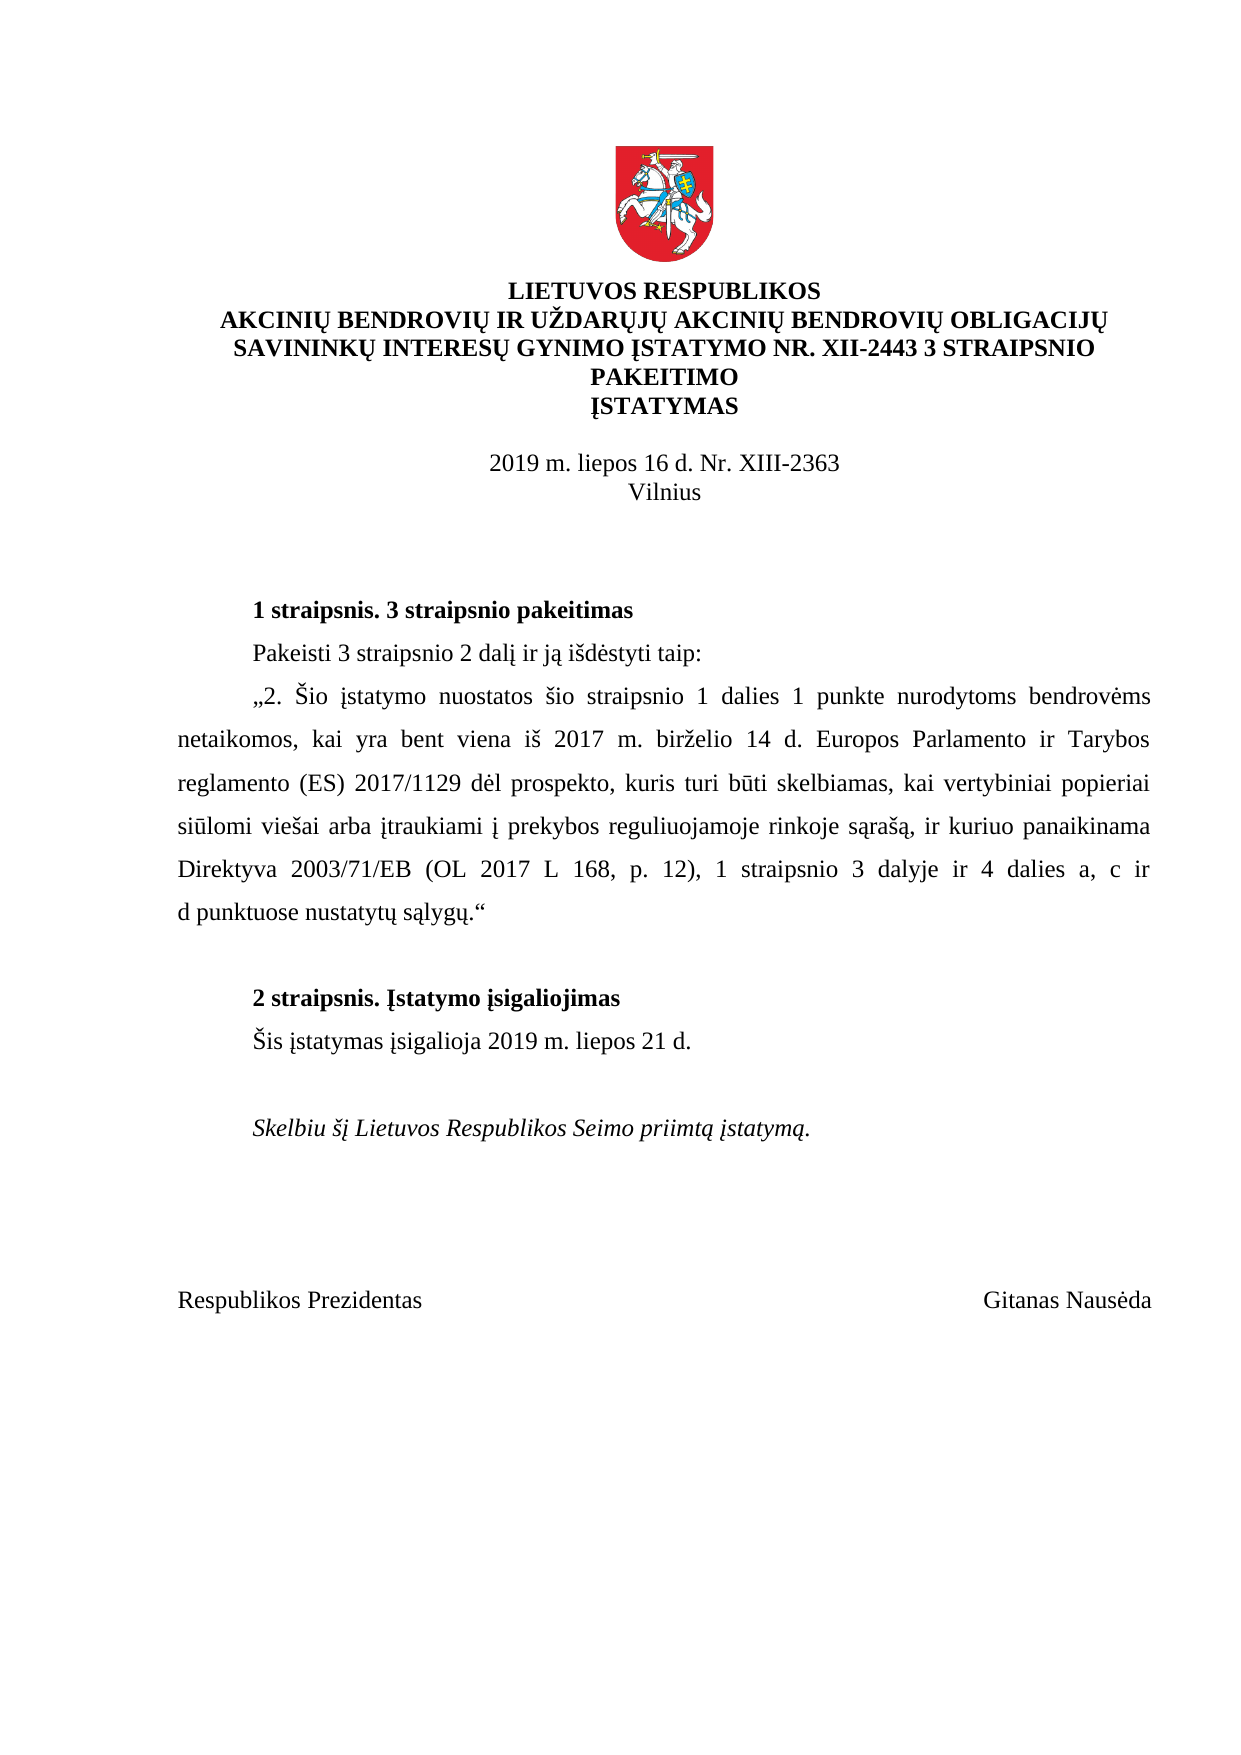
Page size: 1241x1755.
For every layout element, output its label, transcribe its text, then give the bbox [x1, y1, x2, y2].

text Respublikos Prezidentas Gitanas Nausėda [177, 1285, 1152, 1314]
text Pakeisti 3 straipsnio 2 dalį ir ją išdėstyti taip: [177, 638, 1152, 667]
text Vilnius [177, 477, 1152, 506]
text 2 straipsnis. Įstatymo įsigaliojimas [177, 983, 1152, 1012]
text 1 straipsnis. 3 straipsnio pakeitimas [177, 595, 1152, 624]
text „2. Šio įstatymo nuostatos šio straipsnio 1 dalies 1 punkte nurodytoms bendrovėms netaikomos, kai yra bent viena iš 2017 m. birželio 14 d. Europos Parlamento ir Tarybos reglamento (ES) 2017/1129 dėl prospekto, kuris turi būti skelbiamas, kai vertybiniai popieriai siūlomi viešai arba įtraukiami į prekybos reguliuojamoje rinkoje sąrašą, ir kuriuo panaikinama Direktyva 2003/71/EB (OL 2017 L 168, p. 12), 1 straipsnio 3 dalyje ir 4 dalies a, c ir d punktuose nustatytų sąlygų.“ [177, 681, 1152, 926]
text Skelbiu šį Lietuvos Respublikos Seimo priimtą įstatymą. [177, 1113, 1152, 1141]
text LIETUVOS RESPUBLIKOS [177, 276, 1152, 305]
text AKCINIŲ BENDROVIŲ IR UŽDARŲJŲ AKCINIŲ BENDROVIŲ OBLIGACIJŲ SAVININKŲ INTERESŲ GYNIMO ĮSTATYMO NR. XII-2443 3 STRAIPSNIO PAKEITIMO [177, 305, 1152, 391]
text Šis įstatymas įsigalioja 2019 m. liepos 21 d. [177, 1026, 1152, 1055]
text 2019 m. liepos 16 d. Nr. XIII-2363 [177, 448, 1152, 477]
text ĮSTATYMAS [177, 391, 1152, 420]
